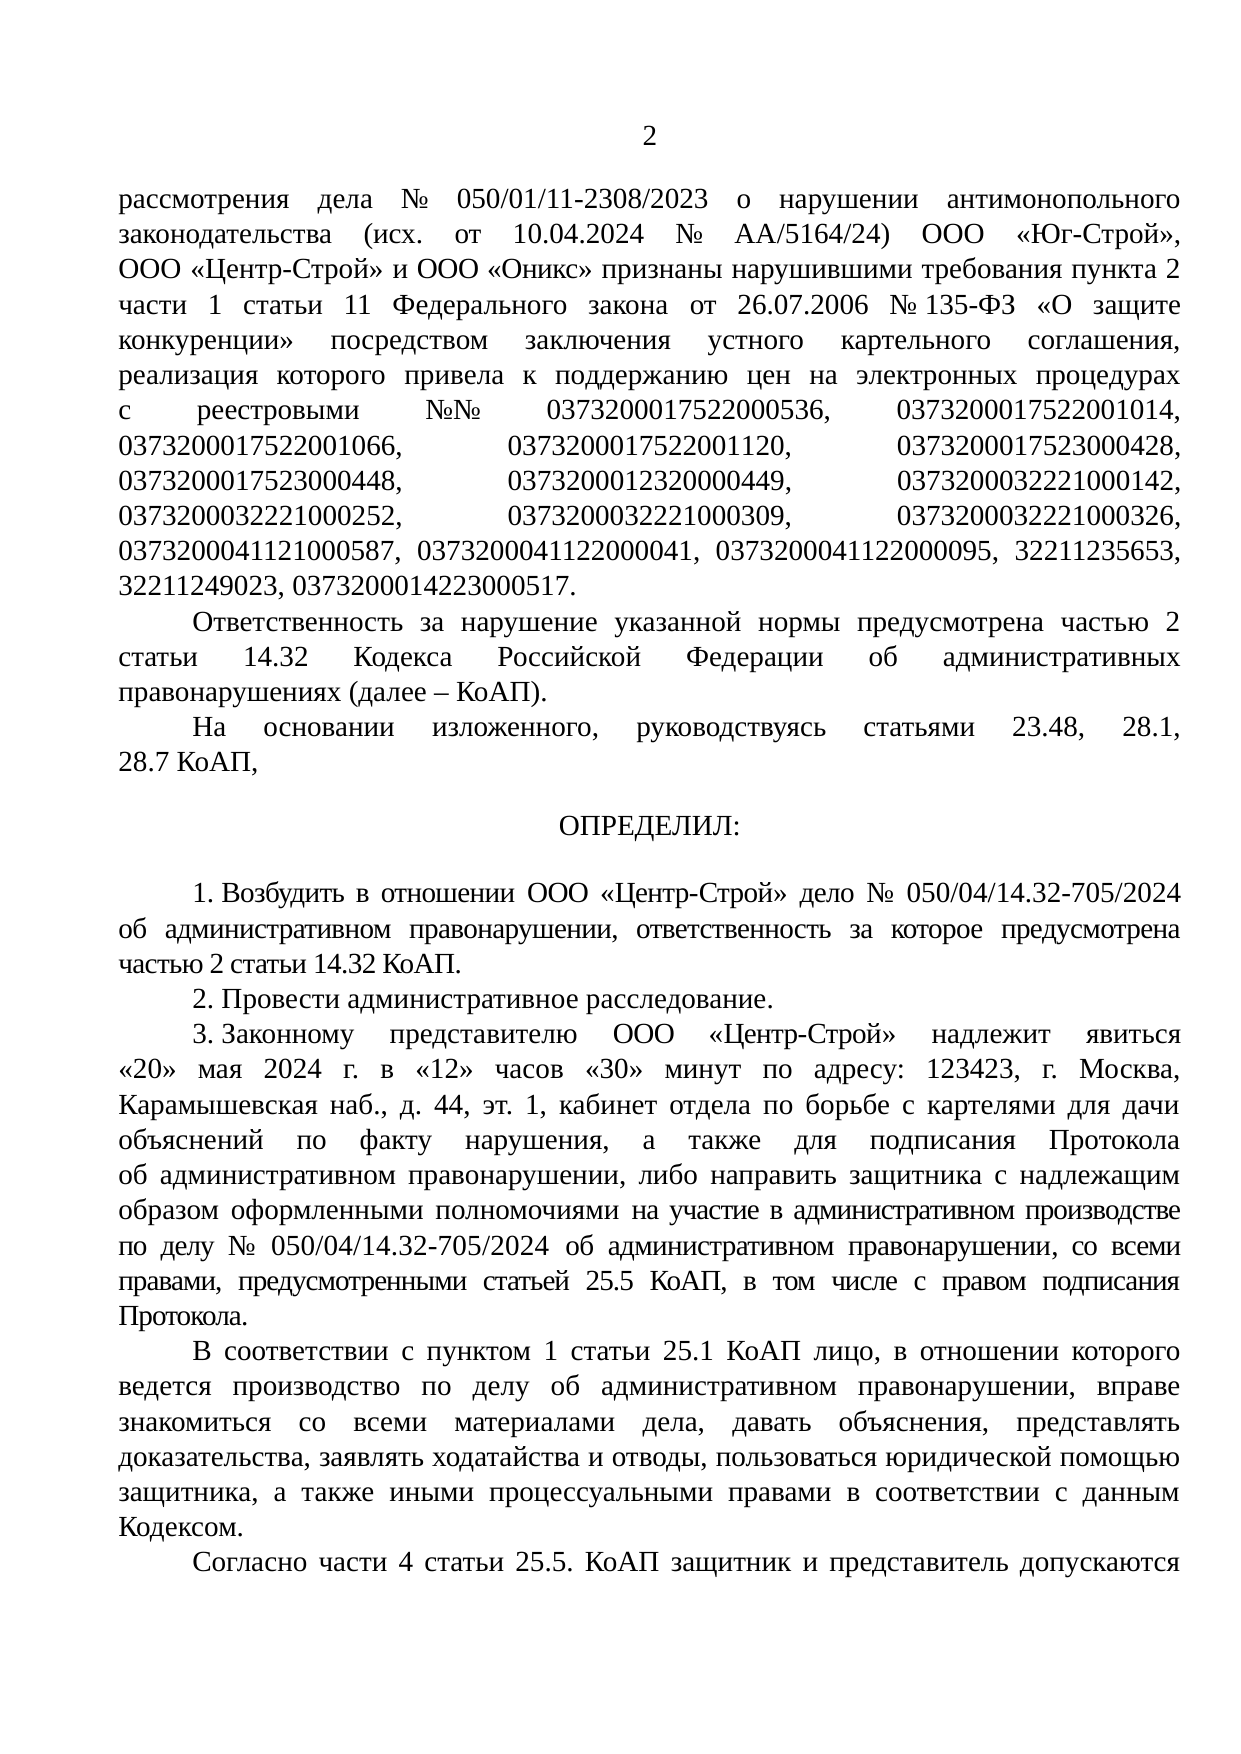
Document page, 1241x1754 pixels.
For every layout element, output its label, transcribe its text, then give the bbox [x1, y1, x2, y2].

text В соответствии с пунктом 1 статьи 25.1 КоАП лицо, в отношении которого ведется производство по делу об административном правонарушении, вправе знакомиться со всеми материалами дела, давать объяснения, представлять доказательства, заявлять ходатайства и отводы, пользоваться юридической помощью защитника, а также иными процессуальными правами в соответствии с данным Кодексом. [118, 1333, 1181, 1543]
text Согласно части 4 статьи 25.5. КоАП защитник и представитель допускаются [118, 1544, 1181, 1578]
text Ответственность за нарушение указанной нормы предусмотрена частью 2 статьи 14.32 Кодекса Российской Федерации об административных правонарушениях (далее – КоАП). [118, 604, 1181, 708]
text ОПРЕДЕЛИЛ: [118, 808, 1181, 842]
text 3. Законному представителю ООО «Центр-Строй» надлежит явиться «20» мая 2024 г. в «12» часов «30» минут по адресу: 123423, г. Москва, Карамышевская наб., д. 44, эт. 1, кабинет отдела по борьбе с картелями для дачи объяснений по факту нарушения, а также для подписания Протокола об административном правонарушении, либо направить защитника с надлежащим образом оформленными полномочиями на участие в административном производстве по делу № 050/04/14.32-705/2024 об административном правонарушении, со всеми правами, предусмотренными статьей 25.5 КоАП, в том числе с правом подписания Протокола. [118, 1016, 1181, 1332]
text 2. Провести административное расследование. [118, 981, 1181, 1015]
text На основании изложенного, руководствуясь статьями 23.48, 28.1, 28.7 КоАП, [118, 709, 1181, 778]
text рассмотрения дела № 050/01/11-2308/2023 о нарушении антимонопольного законодательства (исх. от 10.04.2024 № АА/5164/24) ООО «Юг-Строй», ООО «Центр-Строй» и ООО «Оникс» признаны нарушившими требования пункта 2 части 1 статьи 11 Федерального закона от 26.07.2006 № 135-ФЗ «О защите конкуренции» посредством заключения устного картельного соглашения, реализация которого привела к поддержанию цен на электронных процедурах с реестровыми №№ 0373200017522000536, 0373200017522001014, 0373200017522001066, 0373200017522001120, 0373200017523000428, 0373200017523000448, 0373200012320000449, 0373200032221000142, 0373200032221000252, 0373200032221000309, 0373200032221000326, 0373200041121000587, 0373200041122000041, 0373200041122000095, 32211235653, 32211249023, 0373200014223000517. [118, 181, 1181, 602]
text 1. Возбудить в отношении ООО «Центр-Строй» дело № 050/04/14.32-705/2024 об административном правонарушении, ответственность за которое предусмотрена частью 2 статьи 14.32 КоАП. [118, 876, 1181, 979]
